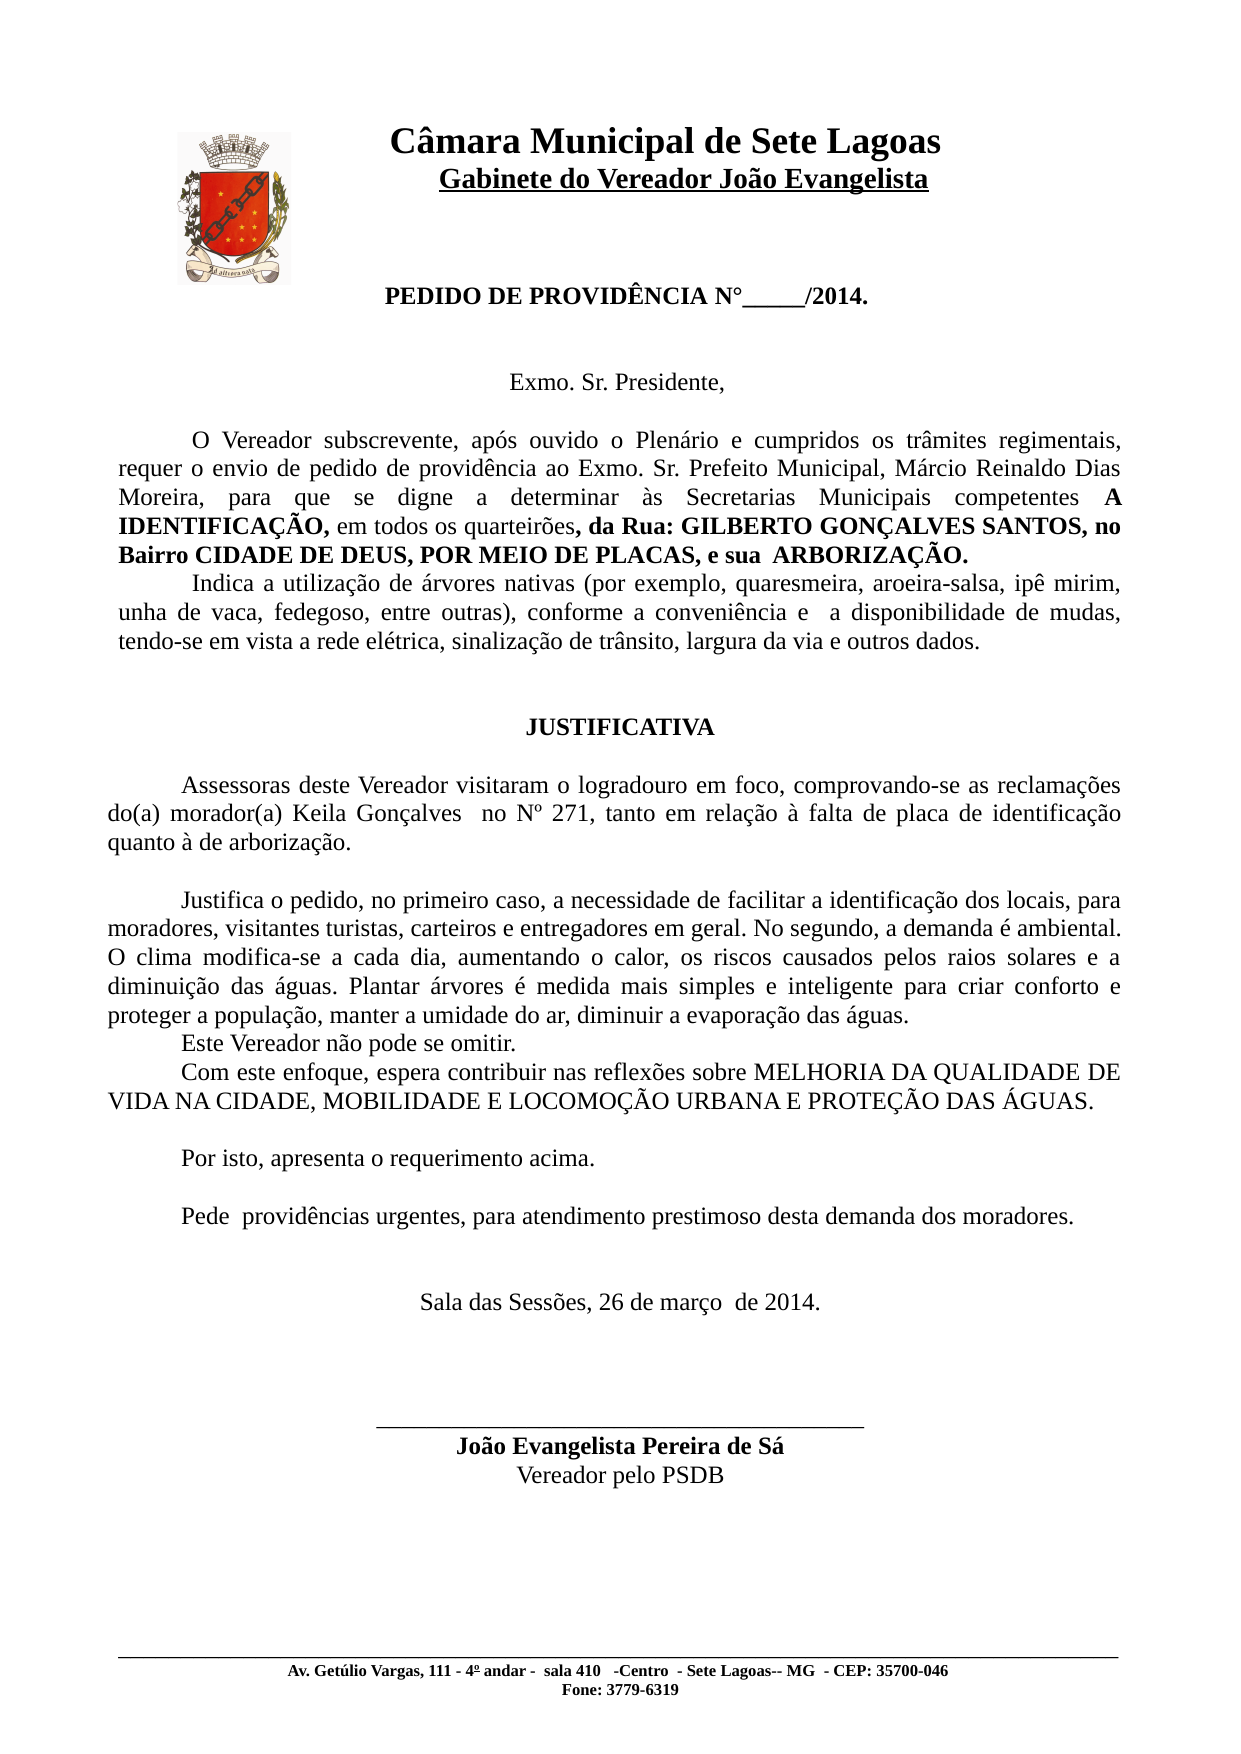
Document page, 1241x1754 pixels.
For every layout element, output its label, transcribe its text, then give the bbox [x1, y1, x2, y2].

text Câmara Municipal de Sete Lagoas [118, 118, 1122, 161]
text Indica a utilização de árvores nativas (por exemplo, quaresmeira, aroeira-salsa, ipê mirim, unha de vaca, fedegoso, entre outras), conforme a conveniência e a disponibilidade de mudas, tendo-se em vista a rede elétrica, sinalização de trânsito, largura da via e outros dados. [118, 568, 1122, 655]
text Sala das Sessões, 26 de março de 2014. [118, 1287, 1122, 1316]
text Fone: 3779-6319 [118, 1680, 1122, 1699]
text Com este enfoque, espera contribuir nas reflexões sobre MELHORIA DA QUALIDADE DE VIDA NA CIDADE, MOBILIDADE E LOCOMOÇÃO URBANA E PROTEÇÃO DAS ÁGUAS. [107, 1057, 1122, 1115]
text _______________________________________ [118, 1402, 1122, 1431]
text Por isto, apresenta o requerimento acima. [107, 1143, 1122, 1172]
text Av. Getúlio Vargas, 111 - 4º andar - sala 410 -Centro - Sete Lagoas-- MG - CEP: 35700-046 [118, 1661, 1122, 1680]
text [118, 161, 177, 195]
text PEDIDO DE PROVIDÊNCIA N°_____/2014. [118, 281, 1122, 310]
text Exmo. Sr. Presidente, [118, 367, 1122, 396]
text Vereador pelo PSDB [118, 1460, 1122, 1488]
text Pede providências urgentes, para atendimento prestimoso desta demanda dos moradores. [107, 1201, 1122, 1230]
text Justifica o pedido, no primeiro caso, a necessidade de facilitar a identificação dos locais, para moradores, visitantes turistas, carteiros e entregadores em geral. No segundo, a demanda é ambiental. O clima modifica-se a cada dia, aumentando o calor, os riscos causados pelos raios solares e a diminuição das águas. Plantar árvores é medida mais simples e inteligente para criar conforto e proteger a população, manter a umidade do ar, diminuir a evaporação das águas. [107, 885, 1122, 1028]
subtitle João Evangelista Pereira de Sá [118, 1431, 1122, 1460]
text JUSTIFICATIVA [118, 712, 1122, 741]
picture [177, 132, 292, 285]
text Gabinete do Vereador João Evangelista [292, 161, 1122, 195]
text Assessoras deste Vereador visitaram o logradouro em foco, comprovando-se as reclamações do(a) morador(a) Keila Gonçalves no Nº 271, tanto em relação à falta de placa de identificação quanto à de arborização. [107, 770, 1122, 856]
text Este Vereador não pode se omitir. [107, 1028, 1122, 1057]
text ________________________________________________________________________________ [118, 1632, 1122, 1661]
text O Vereador subscrevente, após ouvido o Plenário e cumpridos os trâmites regimentais, requer o envio de pedido de providência ao Exmo. Sr. Prefeito Municipal, Márcio Reinaldo Dias Moreira, para que se digne a determinar às Secretarias Municipais competentes A IDENTIFICAÇÃO, em todos os quarteirões, da Rua: GILBERTO GONÇALVES SANTOS, no Bairro CIDADE DE DEUS, POR MEIO DE PLACAS, e sua ARBORIZAÇÃO. [118, 425, 1122, 568]
